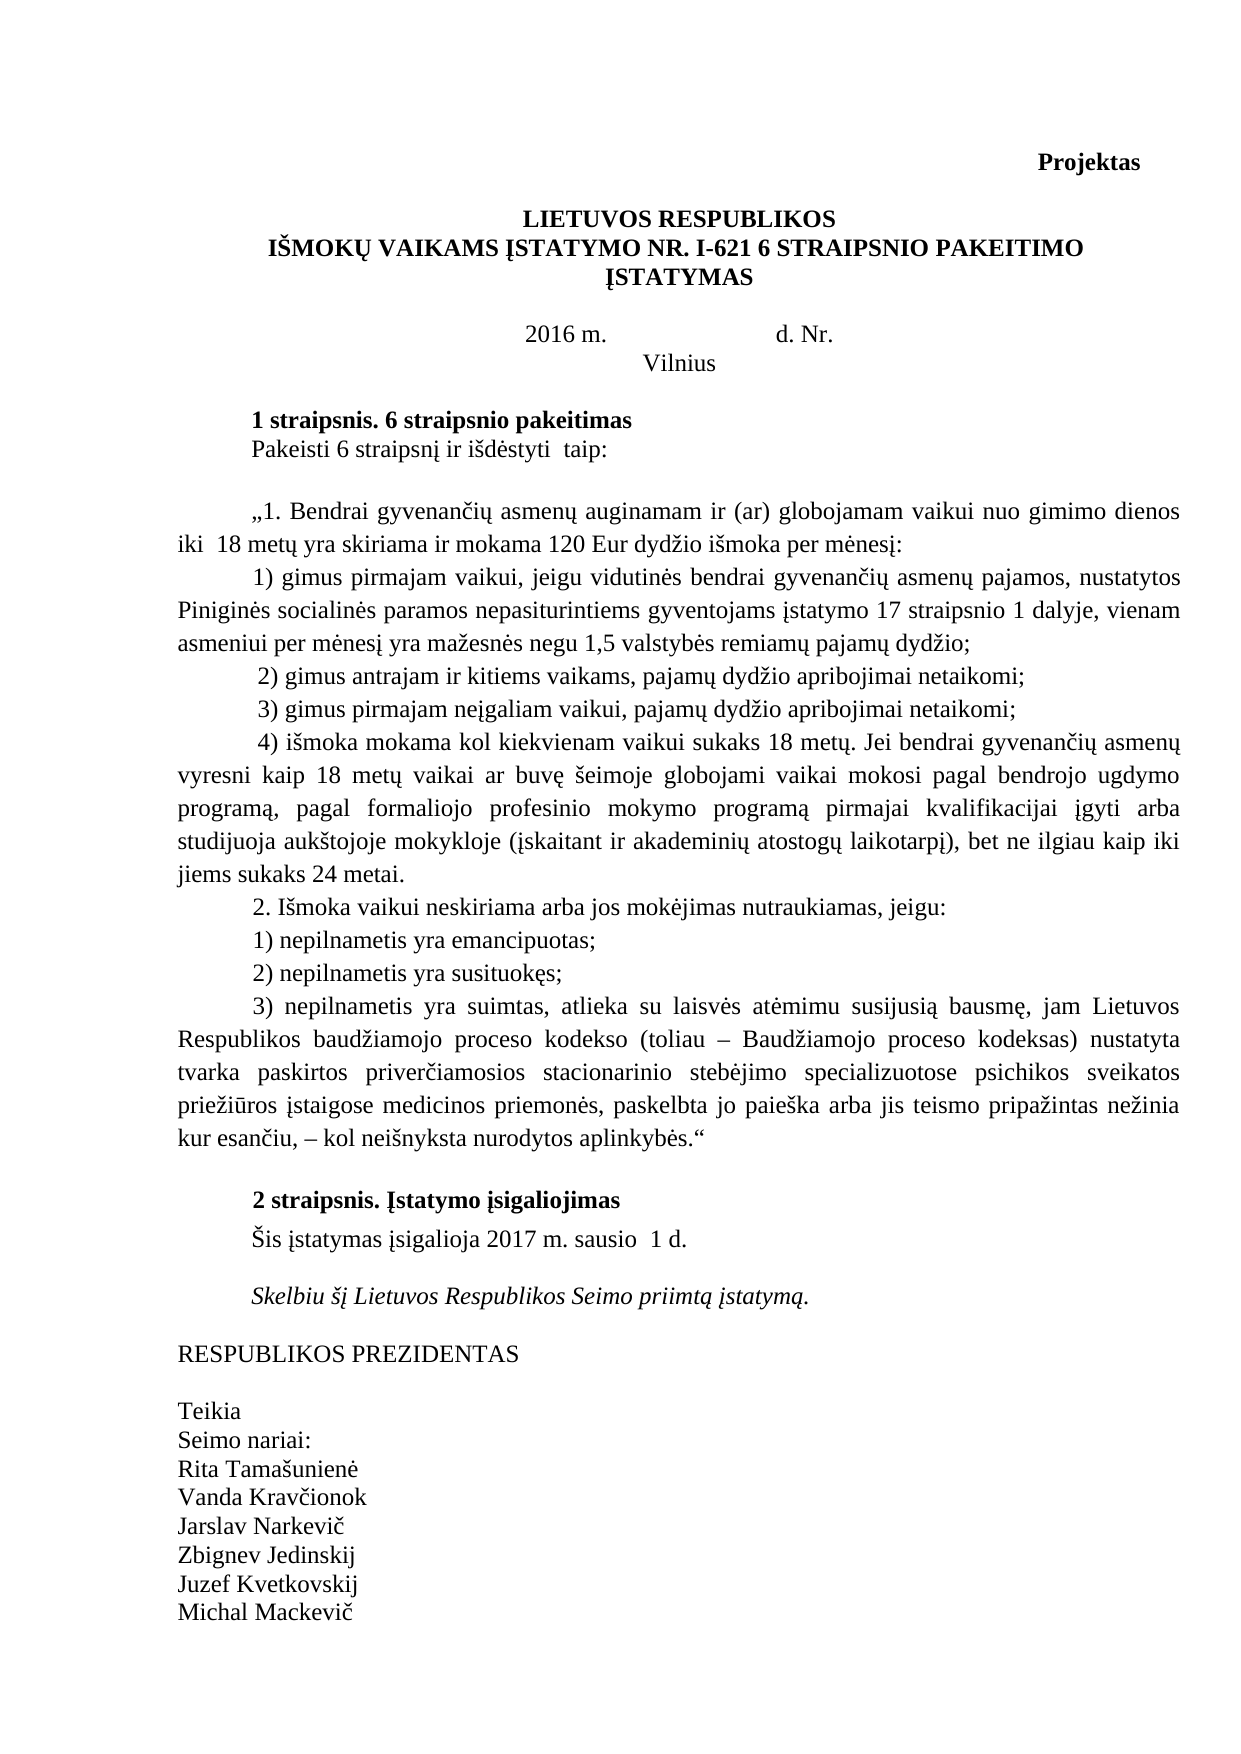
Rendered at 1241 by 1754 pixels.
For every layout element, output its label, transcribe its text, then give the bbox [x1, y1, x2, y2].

text LIETUVOS RESPUBLIKOS [177, 204, 1181, 233]
text Išmokų vaikams įstatymo NR. I-621 6 straipsnio PAKEITIMO [177, 233, 1181, 262]
text 2016 m. d. Nr. [177, 319, 1181, 348]
text ĮSTATYMAS [177, 262, 1181, 291]
text 2 straipsnis. Įstatymo įsigaliojimas [177, 1185, 1181, 1214]
text Rita Tamašunienė [177, 1454, 1181, 1482]
text 1 straipsnis. 6 straipsnio pakeitimas [251, 406, 1181, 434]
text 2. Išmoka vaikui neskiriama arba jos mokėjimas nutraukiamas, jeigu: [177, 892, 1181, 921]
text Projektas [886, 147, 1181, 176]
text RESPUBLIKOS PREZIDENTAS [177, 1339, 1181, 1367]
text 2) nepilnametis yra susituokęs; [177, 958, 1181, 987]
text 1) nepilnametis yra emancipuotas; [177, 925, 1181, 954]
text 2) gimus antrajam ir kitiems vaikams, pajamų dydžio apribojimai netaikomi; [177, 661, 1181, 690]
text 3) gimus pirmajam neįgaliam vaikui, pajamų dydžio apribojimai netaikomi; [177, 694, 1181, 723]
text 3) nepilnametis yra suimtas, atlieka su laisvės atėmimu susijusią bausmę, jam Lietuvos Respublikos baudžiamojo proceso kodekso (toliau – Baudžiamojo proceso kodeksas) nustatyta tvarka paskirtos priverčiamosios stacionarinio stebėjimo specializuotose psichikos sveikatos priežiūros įstaigose medicinos priemonės, paskelbta jo paieška arba jis teismo pripažintas nežinia kur esančiu, – kol neišnyksta nurodytos aplinkybės.“ [177, 991, 1181, 1152]
text „1. Bendrai gyvenančių asmenų auginamam ir (ar) globojamam vaikui nuo gimimo dienos iki 18 metų yra skiriama ir mokama 120 Eur dydžio išmoka per mėnesį: [177, 496, 1181, 558]
text 4) išmoka mokama kol kiekvienam vaikui sukaks 18 metų. Jei bendrai gyvenančių asmenų vyresni kaip 18 metų vaikai ar buvę šeimoje globojami vaikai mokosi pagal bendrojo ugdymo programą, pagal formaliojo profesinio mokymo programą pirmajai kvalifikacijai įgyti arba studijuoja aukštojoje mokykloje (įskaitant ir akademinių atostogų laikotarpį), bet ne ilgiau kaip iki jiems sukaks 24 metai. [177, 727, 1181, 888]
text Jarslav Narkevič [177, 1511, 1181, 1540]
text Zbignev Jedinskij [177, 1540, 1181, 1569]
text Šis įstatymas įsigalioja 2017 m. sausio 1 d. [177, 1224, 1181, 1252]
text Teikia [177, 1396, 1181, 1425]
text Michal Mackevič [177, 1597, 1181, 1626]
text Pakeisti 6 straipsnį ir išdėstyti taip: [177, 434, 1181, 463]
text 1) gimus pirmajam vaikui, jeigu vidutinės bendrai gyvenančių asmenų pajamos, nustatytos Piniginės socialinės paramos nepasiturintiems gyventojams įstatymo 17 straipsnio 1 dalyje, vienam asmeniui per mėnesį yra mažesnės negu 1,5 valstybės remiamų pajamų dydžio; [177, 562, 1181, 657]
text Seimo nariai: [177, 1425, 1181, 1454]
text Vanda Kravčionok [177, 1482, 1181, 1511]
text Juzef Kvetkovskij [177, 1569, 1181, 1597]
text Skelbiu šį Lietuvos Respublikos Seimo priimtą įstatymą. [177, 1281, 1181, 1310]
text Vilnius [177, 348, 1181, 377]
